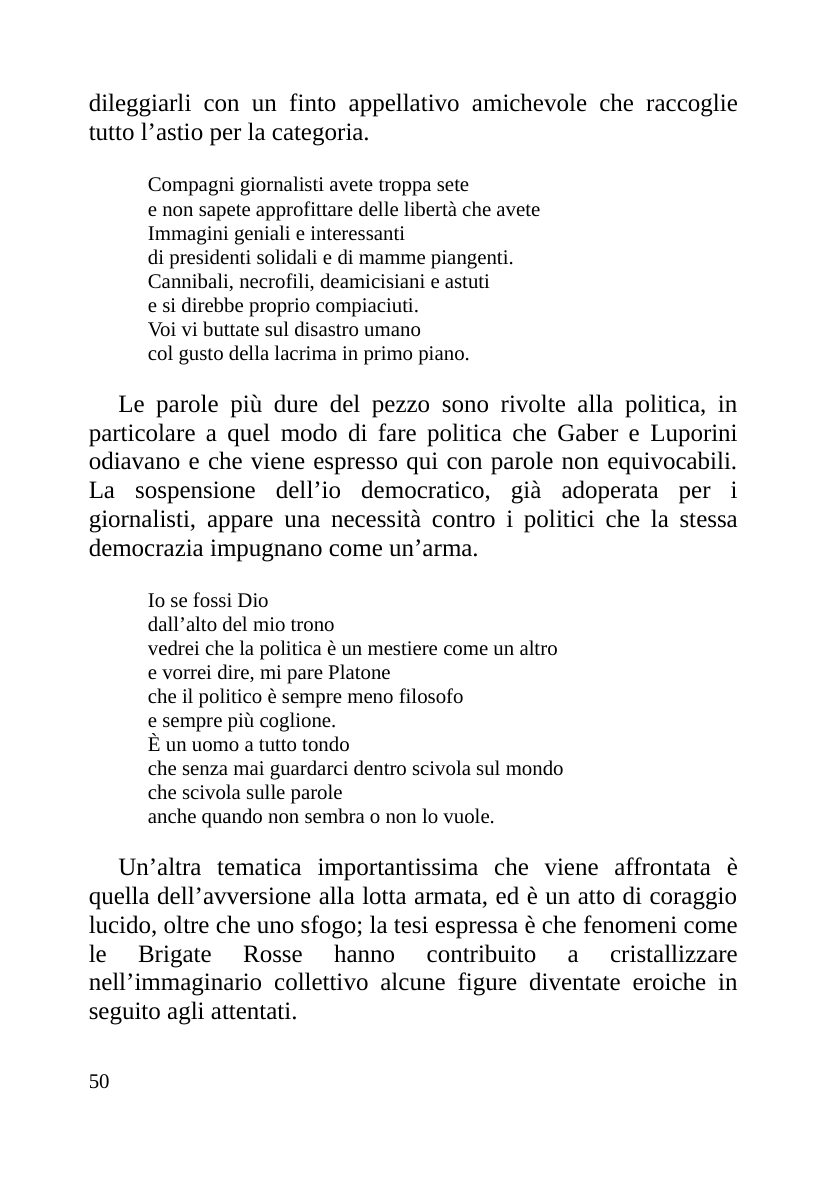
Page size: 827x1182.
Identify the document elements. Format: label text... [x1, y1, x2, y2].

text Io se fossi Dio dall’alto del mio trono vedrei che la politica è un mestiere come un altro e vorrei dire, mi pare Platone che il politico è sempre meno filosofo e sempre più coglione. È un uomo a tutto tondo che senza mai guardarci dentro scivola sul mondo che scivola sulle parole anche quando non sembra o non lo vuole. [148, 561, 679, 828]
text Compagni giornalisti avete troppa sete e non sapete approfittare delle libertà che avete Immagini geniali e interessanti di presidenti solidali e di mamme piangenti. Cannibali, necrofili, deamicisiani e astuti e si direbbe proprio compiaciuti. Voi vi buttate sul disastro umano col gusto della lacrima in primo piano. [148, 146, 679, 389]
text Un’altra tematica importantissima che viene affrontata è quella dell’avversione alla lotta armata, ed è un atto di coraggio lucido, oltre che uno sfogo; la tesi espressa è che fenomeni come le Brigate Rosse hanno contribuito a cristallizzare nell’immaginario collettivo alcune figure diventate eroiche in seguito agli attentati. [88, 852, 738, 1025]
text dileggiarli con un finto appellativo amichevole che raccoglie tutto l’astio per la categoria. [88, 88, 738, 146]
text Le parole più dure del pezzo sono rivolte alla politica, in particolare a quel modo di fare politica che Gaber e Luporini odiavano e che viene espresso qui con parole non equivocabili. La sospensione dell’io democratico, già adoperata per i giornalisti, appare una necessità contro i politici che la stessa democrazia impugnano come un’arma. [88, 389, 738, 561]
